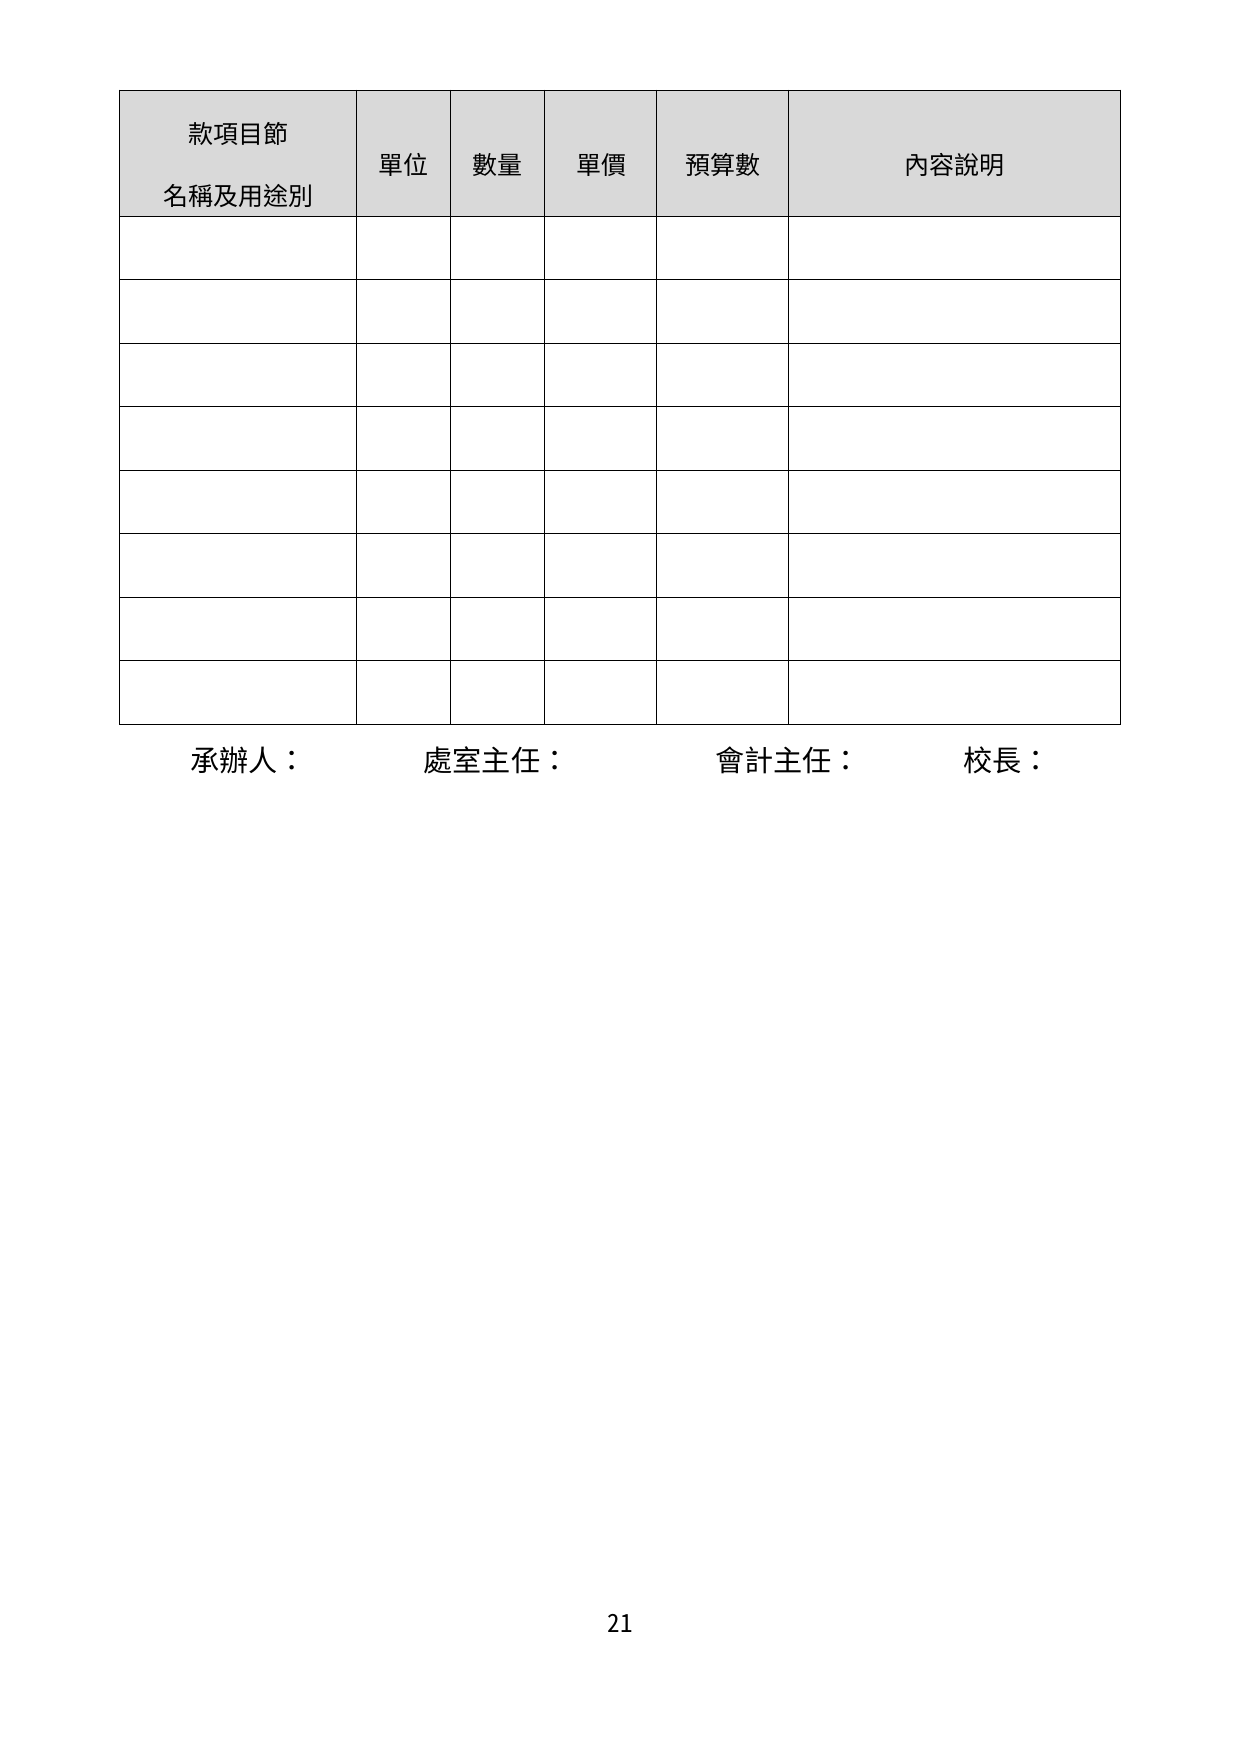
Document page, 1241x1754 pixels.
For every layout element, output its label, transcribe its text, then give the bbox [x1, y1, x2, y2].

table_header 款項目節 名稱及用途別 [120, 91, 356, 216]
table_cell [789, 471, 1120, 533]
table_cell [545, 280, 656, 343]
table_cell [120, 217, 356, 279]
table_cell [357, 534, 450, 597]
table_cell [357, 407, 450, 470]
table_cell [657, 280, 788, 343]
table_cell [545, 661, 656, 724]
table_cell [657, 217, 788, 279]
text 承辦人： 處室主任： 會計主任： 校長： [103, 725, 1137, 783]
table_cell [451, 661, 544, 724]
table_cell [545, 407, 656, 470]
table_cell [357, 217, 450, 279]
table_cell [789, 407, 1120, 470]
table_cell [120, 598, 356, 660]
table_cell [357, 280, 450, 343]
table_cell [545, 598, 656, 660]
table_cell [545, 217, 656, 279]
table_cell [357, 598, 450, 660]
table_header 預算數 [657, 91, 788, 216]
table_cell [657, 407, 788, 470]
table_cell [789, 344, 1120, 406]
table_cell [120, 344, 356, 406]
table_cell [545, 344, 656, 406]
table_cell [545, 534, 656, 597]
table_cell [451, 471, 544, 533]
table_cell [789, 598, 1120, 660]
table_cell [789, 661, 1120, 724]
table_cell [789, 217, 1120, 279]
table_cell [657, 598, 788, 660]
table_cell [789, 280, 1120, 343]
table_cell [120, 280, 356, 343]
table_header 內容說明 [789, 91, 1120, 216]
table_cell [657, 661, 788, 724]
table_cell [657, 344, 788, 406]
table_cell [120, 471, 356, 533]
table_cell [451, 344, 544, 406]
table_cell [451, 217, 544, 279]
table_cell [451, 534, 544, 597]
table_header 單位 [357, 91, 450, 216]
table_cell [357, 661, 450, 724]
table_cell [789, 534, 1120, 597]
table_cell [120, 661, 356, 724]
table_cell [120, 407, 356, 470]
table_header 單價 [545, 91, 656, 216]
table_header 數量 [451, 91, 544, 216]
table_cell [451, 280, 544, 343]
table_cell [357, 344, 450, 406]
table_cell [451, 598, 544, 660]
table_cell [545, 471, 656, 533]
table_cell [451, 407, 544, 470]
table_cell [657, 534, 788, 597]
table_cell [357, 471, 450, 533]
table_cell [657, 471, 788, 533]
table_cell [120, 534, 356, 597]
